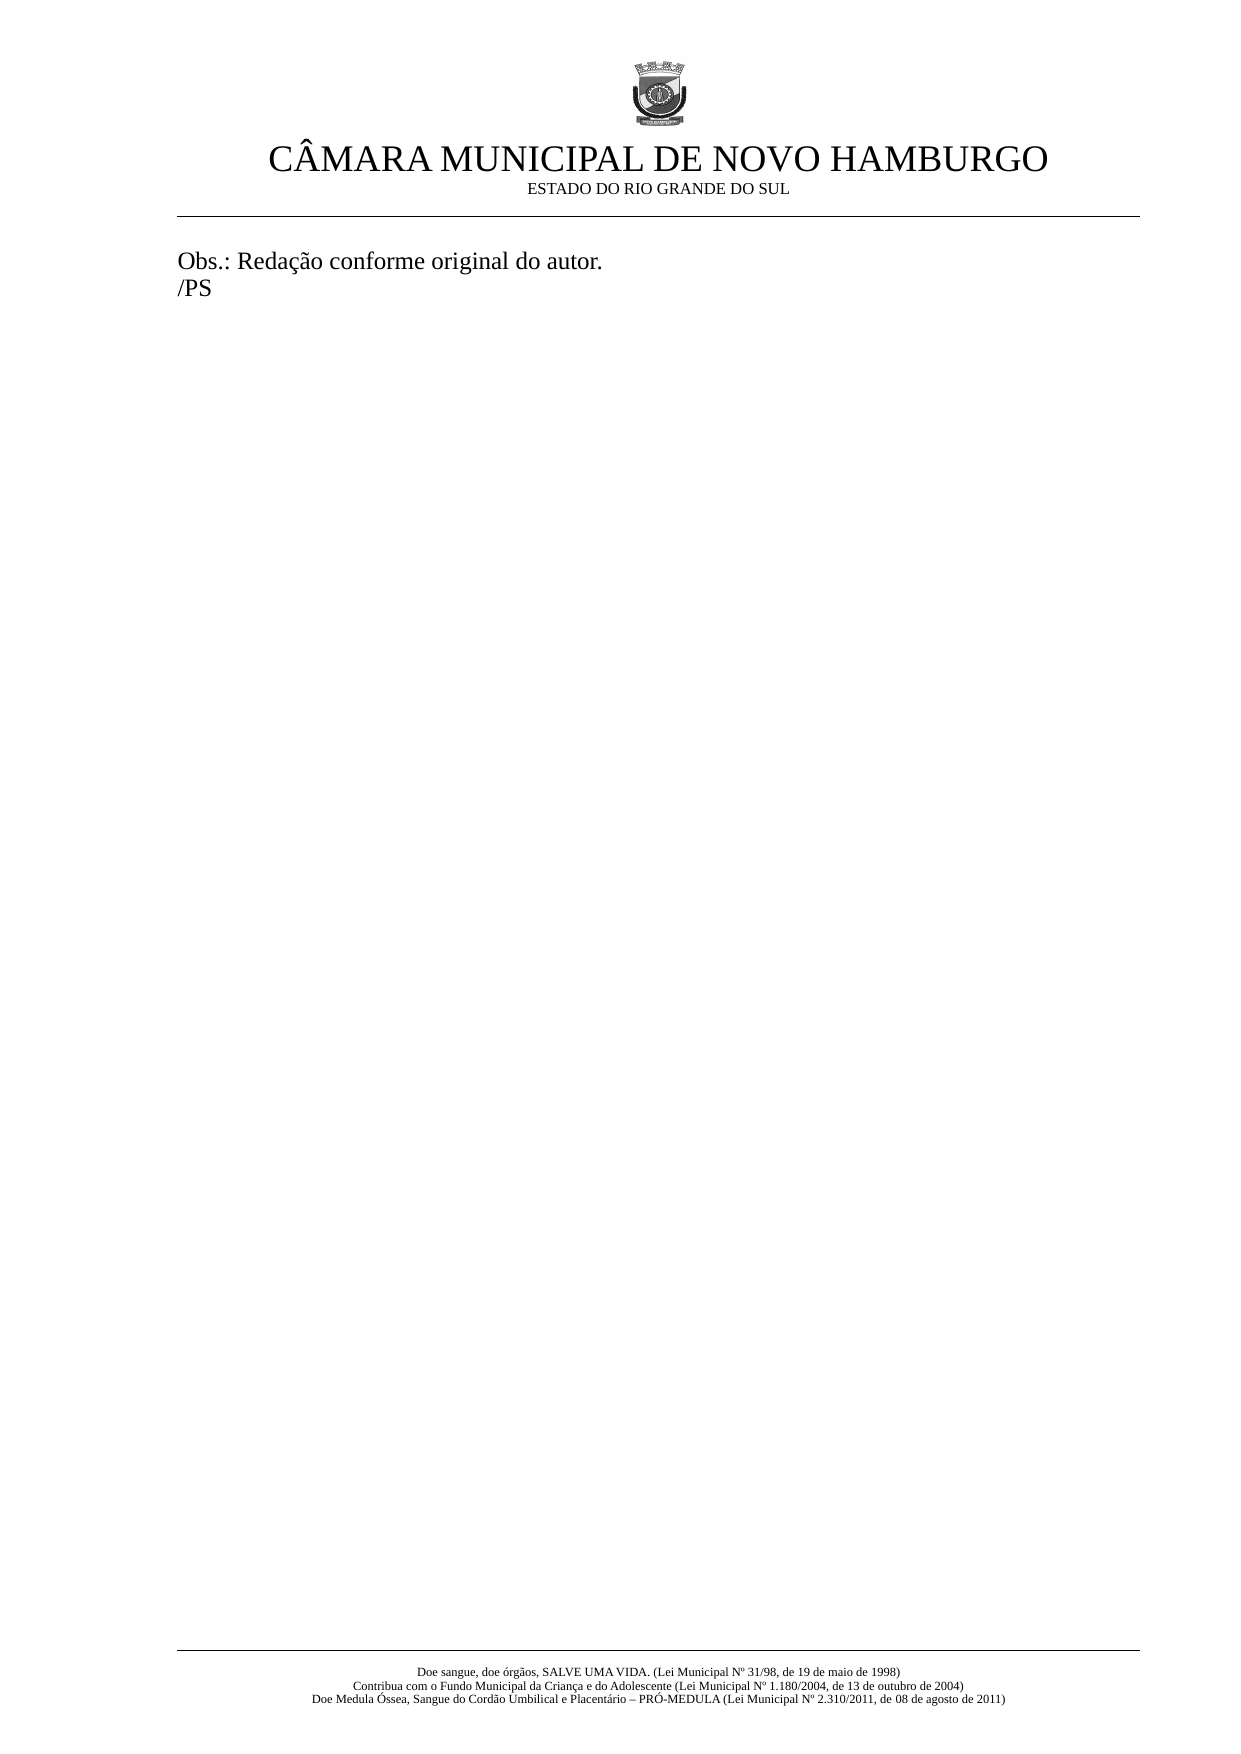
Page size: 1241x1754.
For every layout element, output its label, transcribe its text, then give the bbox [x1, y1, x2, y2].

text Obs.: Redação conforme original do autor. [177, 247, 1140, 274]
text /PS [177, 274, 1140, 302]
